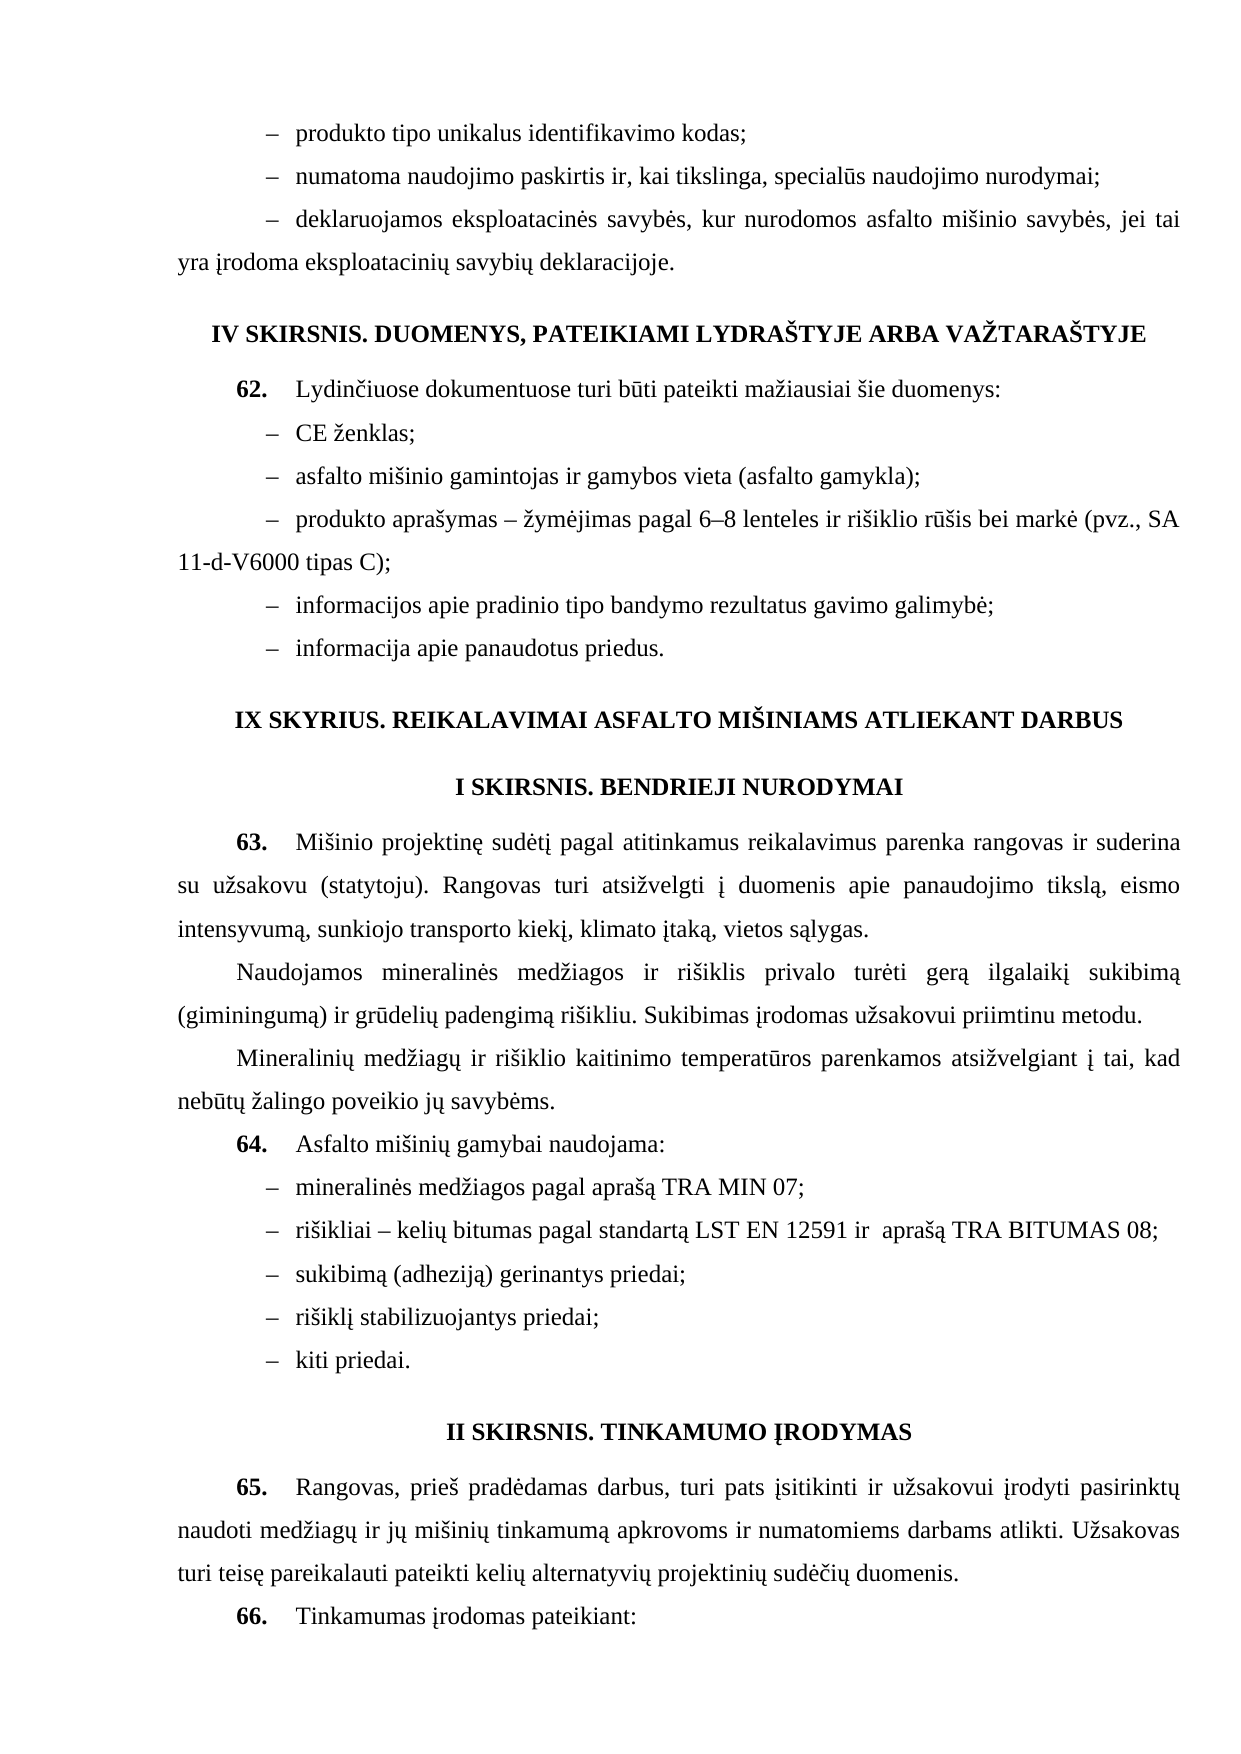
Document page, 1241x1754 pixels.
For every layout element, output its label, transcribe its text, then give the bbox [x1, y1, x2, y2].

text – informacija apie panaudotus priedus. [177, 633, 1181, 662]
text – numatoma naudojimo paskirtis ir, kai tikslinga, specialūs naudojimo nurodymai; [177, 161, 1181, 190]
text – rišikliai – kelių bitumas pagal standartą LST EN 12591 ir aprašą TRA BITUMAS 08; [177, 1216, 1181, 1244]
text – deklaruojamos eksploatacinės savybės, kur nurodomos asfalto mišinio savybės, jei tai yra įrodoma eksploatacinių savybių deklaracijoje. [177, 204, 1181, 276]
text – mineralinės medžiagos pagal aprašą TRA MIN 07; [177, 1172, 1181, 1201]
text 63. Mišinio projektinę sudėtį pagal atitinkamus reikalavimus parenka rangovas ir suderina su užsakovu (statytoju). Rangovas turi atsižvelgti į duomenis apie panaudojimo tikslą, eismo intensyvumą, sunkiojo transporto kiekį, klimato įtaką, vietos sąlygas. [177, 827, 1181, 942]
text 62. Lydinčiuose dokumentuose turi būti pateikti mažiausiai šie duomenys: [177, 374, 1181, 403]
text – sukibimą (adheziją) gerinantys priedai; [177, 1259, 1181, 1287]
text – informacijos apie pradinio tipo bandymo rezultatus gavimo galimybė; [177, 590, 1181, 619]
text – produkto aprašymas – žymėjimas pagal 6–8 lenteles ir rišiklio rūšis bei markė (pvz., SA 11-d-V6000 tipas C); [177, 504, 1181, 576]
text – rišiklį stabilizuojantys priedai; [177, 1302, 1181, 1331]
text IX SKYRIUS. REIKALAVIMAI ASFALTO MIŠINIAMS ATLIEKANT DARBUS [177, 705, 1181, 734]
text Naudojamos mineralinės medžiagos ir rišiklis privalo turėti gerą ilgalaikį sukibimą (giminingumą) ir grūdelių padengimą rišikliu. Sukibimas įrodomas užsakovui priimtinu metodu. [177, 957, 1181, 1029]
text – CE ženklas; [177, 418, 1181, 446]
text I SKIRSNIS. BENDRIEJI NURODYMAI [177, 772, 1181, 801]
text 65. Rangovas, prieš pradėdamas darbus, turi pats įsitikinti ir užsakovui įrodyti pasirinktų naudoti medžiagų ir jų mišinių tinkamumą apkrovoms ir numatomiems darbams atlikti. Užsakovas turi teisę pareikalauti pateikti kelių alternatyvių projektinių sudėčių duomenis. [177, 1472, 1181, 1587]
text 66. Tinkamumas įrodomas pateikiant: [177, 1601, 1181, 1630]
text Mineralinių medžiagų ir rišiklio kaitinimo temperatūros parenkamos atsižvelgiant į tai, kad nebūtų žalingo poveikio jų savybėms. [177, 1043, 1181, 1115]
text – produkto tipo unikalus identifikavimo kodas; [177, 118, 1181, 147]
text 64. Asfalto mišinių gamybai naudojama: [177, 1129, 1181, 1158]
text II SKIRSNIS. TINKAMUMO ĮRODYMAS [177, 1417, 1181, 1446]
text IV SKIRSNIS. DUOMENYS, PATEIKIAMI LYDRAŠTYJE ARBA VAŽTARAŠTYJE [177, 319, 1181, 348]
text – kiti priedai. [177, 1345, 1181, 1374]
text – asfalto mišinio gamintojas ir gamybos vieta (asfalto gamykla); [177, 461, 1181, 489]
